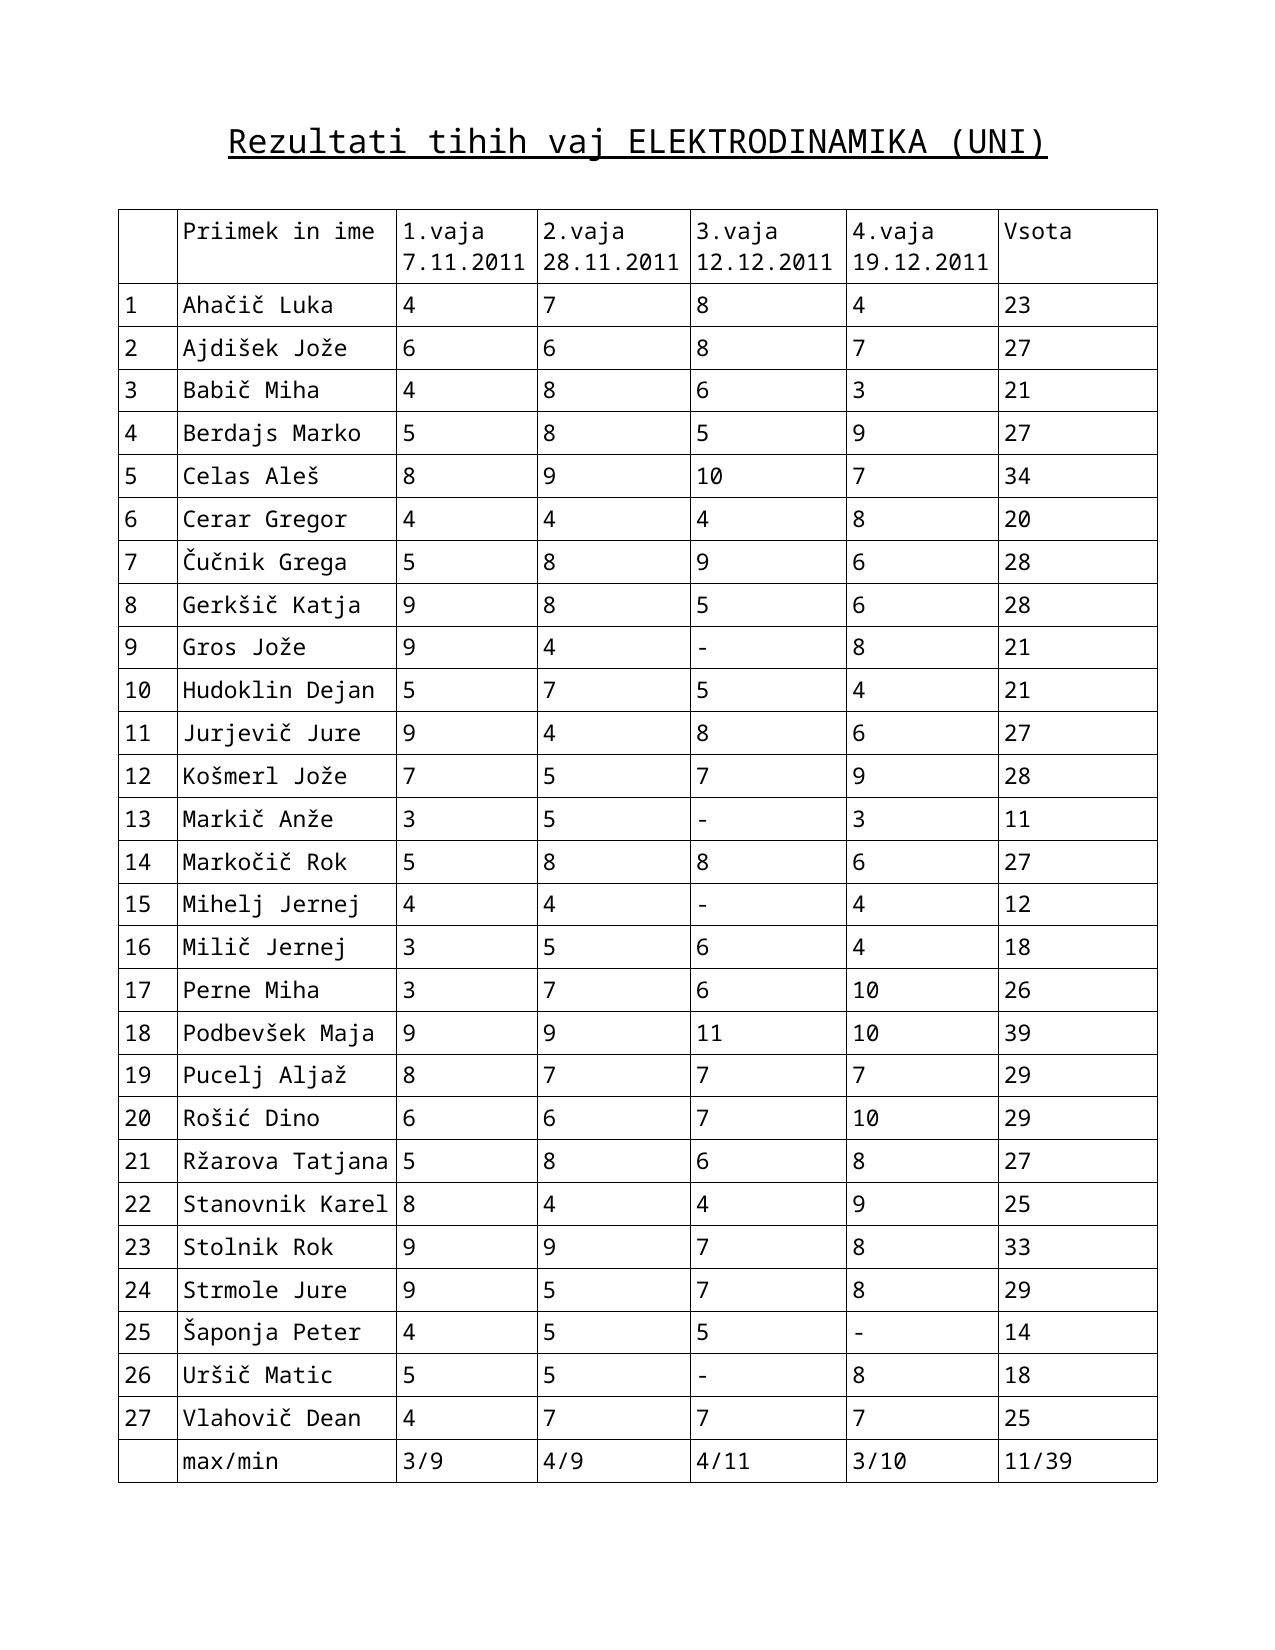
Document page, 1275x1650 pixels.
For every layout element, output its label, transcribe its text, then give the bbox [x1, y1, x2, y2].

table_cell Perne Miha [178, 969, 396, 1011]
table_cell - [691, 798, 846, 839]
text Rezultati tihih vaj ELEKTRODINAMIKA (UNI) [118, 118, 1157, 163]
table_cell 34 [999, 455, 1157, 497]
table_cell 39 [999, 1012, 1157, 1054]
table_cell Vlahovič Dean [178, 1397, 396, 1439]
table_cell 8 [538, 1140, 690, 1182]
table_cell 4 [538, 498, 690, 540]
table_cell 4 [397, 370, 537, 411]
table_cell 7 [691, 1397, 846, 1439]
table_cell 4/11 [691, 1440, 846, 1482]
table_cell 12 [119, 755, 177, 797]
table_cell - [691, 884, 846, 925]
table_cell 29 [999, 1055, 1157, 1096]
table_cell - [847, 1312, 998, 1353]
table_cell Šaponja Peter [178, 1312, 396, 1353]
table_header Priimek in ime [178, 210, 396, 283]
table_cell Celas Aleš [178, 455, 396, 497]
table_cell 22 [119, 1183, 177, 1225]
table_cell Ajdišek Jože [178, 327, 396, 369]
table_cell 21 [999, 370, 1157, 411]
table_cell 8 [538, 841, 690, 882]
table_cell 8 [847, 1226, 998, 1268]
table_cell 3 [847, 798, 998, 839]
table_cell 26 [999, 969, 1157, 1011]
table_cell 5 [538, 1354, 690, 1396]
table_cell 7 [847, 455, 998, 497]
table_cell 5 [538, 1269, 690, 1311]
table_cell 3/9 [397, 1440, 537, 1482]
table_cell 9 [397, 1226, 537, 1268]
table_cell 8 [847, 498, 998, 540]
table_cell 4 [691, 1183, 846, 1225]
table_cell Jurjevič Jure [178, 712, 396, 754]
table_cell Markočič Rok [178, 841, 396, 882]
table_cell 6 [397, 327, 537, 369]
table_cell 8 [538, 412, 690, 454]
table_cell 29 [999, 1097, 1157, 1139]
table_cell 18 [119, 1012, 177, 1054]
table_cell 12 [999, 884, 1157, 925]
table_cell 7 [538, 669, 690, 711]
table_cell 4 [397, 1312, 537, 1353]
table_cell Čučnik Grega [178, 541, 396, 583]
table_cell 5 [538, 1312, 690, 1353]
table_cell 26 [119, 1354, 177, 1396]
table_cell 5 [119, 455, 177, 497]
table_cell 4 [691, 498, 846, 540]
table_cell Stanovnik Karel [178, 1183, 396, 1225]
table_cell 21 [119, 1140, 177, 1182]
table_cell 3 [119, 370, 177, 411]
table_cell Ahačič Luka [178, 284, 396, 326]
table_cell 6 [847, 841, 998, 882]
table_header 3.vaja 12.12.2011 [691, 210, 846, 283]
table_cell 18 [999, 926, 1157, 968]
table_cell 6 [847, 712, 998, 754]
table_cell 21 [999, 669, 1157, 711]
table_cell 4/9 [538, 1440, 690, 1482]
table_cell 10 [847, 1012, 998, 1054]
table_cell 9 [538, 1226, 690, 1268]
table_cell Gros Jože [178, 627, 396, 668]
table_cell Ržarova Tatjana [178, 1140, 396, 1182]
table_cell 9 [397, 627, 537, 668]
table_cell 9 [847, 755, 998, 797]
table_cell 8 [397, 455, 537, 497]
table_cell 6 [691, 1140, 846, 1182]
table_cell 5 [538, 926, 690, 968]
table_cell 9 [397, 712, 537, 754]
table_cell Gerkšič Katja [178, 584, 396, 626]
table_cell 8 [538, 370, 690, 411]
table_cell 14 [119, 841, 177, 882]
table_cell Strmole Jure [178, 1269, 396, 1311]
table_cell 21 [999, 627, 1157, 668]
table_cell 10 [847, 1097, 998, 1139]
table_cell 28 [999, 584, 1157, 626]
table_cell 5 [397, 412, 537, 454]
table_cell 27 [999, 712, 1157, 754]
table_cell 4 [538, 884, 690, 925]
table_cell 8 [397, 1055, 537, 1096]
table_cell 25 [999, 1397, 1157, 1439]
table_cell 11/39 [999, 1440, 1157, 1482]
table_cell 7 [538, 1397, 690, 1439]
table_cell 7 [847, 327, 998, 369]
table_cell 19 [119, 1055, 177, 1096]
table_cell 9 [538, 1012, 690, 1054]
table_cell - [691, 1354, 846, 1396]
table_cell 6 [119, 498, 177, 540]
table_cell Hudoklin Dejan [178, 669, 396, 711]
table_cell 5 [397, 841, 537, 882]
table_cell 25 [119, 1312, 177, 1353]
table_cell 8 [691, 841, 846, 882]
table_cell Stolnik Rok [178, 1226, 396, 1268]
table_cell 4 [847, 669, 998, 711]
table_cell 11 [691, 1012, 846, 1054]
table_cell 28 [999, 755, 1157, 797]
table_cell 17 [119, 969, 177, 1011]
table_cell 7 [119, 541, 177, 583]
table_header 4.vaja 19.12.2011 [847, 210, 998, 283]
table_cell 4 [119, 412, 177, 454]
table_cell 10 [119, 669, 177, 711]
table_cell 6 [538, 1097, 690, 1139]
table_cell 4 [538, 1183, 690, 1225]
table_cell 7 [847, 1397, 998, 1439]
table_cell 15 [119, 884, 177, 925]
table_cell 3 [397, 926, 537, 968]
table_cell 10 [691, 455, 846, 497]
table_cell 5 [538, 798, 690, 839]
table_cell 4 [538, 712, 690, 754]
table_cell 3/10 [847, 1440, 998, 1482]
table_cell 6 [847, 584, 998, 626]
table_cell 4 [847, 926, 998, 968]
table_cell 18 [999, 1354, 1157, 1396]
table_cell 1 [119, 284, 177, 326]
table_cell 8 [847, 1140, 998, 1182]
table_cell 9 [397, 1012, 537, 1054]
table_cell 4 [538, 627, 690, 668]
table_cell Uršič Matic [178, 1354, 396, 1396]
table_cell 8 [119, 584, 177, 626]
table_cell 4 [397, 884, 537, 925]
table_cell 7 [691, 1097, 846, 1139]
table_header 1.vaja 7.11.2011 [397, 210, 537, 283]
table_cell 7 [691, 1269, 846, 1311]
table_cell Cerar Gregor [178, 498, 396, 540]
table_cell 23 [119, 1226, 177, 1268]
table_cell 24 [119, 1269, 177, 1311]
table_cell 6 [538, 327, 690, 369]
table_cell 5 [397, 669, 537, 711]
table_cell 20 [999, 498, 1157, 540]
table_cell 8 [847, 627, 998, 668]
table_header Vsota [999, 210, 1157, 283]
table_cell 8 [691, 284, 846, 326]
table_cell 4 [847, 884, 998, 925]
table_cell 27 [999, 841, 1157, 882]
table_cell 27 [999, 327, 1157, 369]
table_cell 9 [847, 412, 998, 454]
table_cell 6 [691, 926, 846, 968]
table_cell Milič Jernej [178, 926, 396, 968]
table_cell 8 [847, 1354, 998, 1396]
table_cell 5 [691, 1312, 846, 1353]
table_cell 7 [538, 1055, 690, 1096]
table_cell 8 [691, 327, 846, 369]
table_cell 4 [397, 284, 537, 326]
table_cell 13 [119, 798, 177, 839]
table_cell Berdajs Marko [178, 412, 396, 454]
table_cell 7 [847, 1055, 998, 1096]
table_cell 33 [999, 1226, 1157, 1268]
table_cell 4 [397, 1397, 537, 1439]
table_cell 8 [847, 1269, 998, 1311]
table_cell 7 [691, 755, 846, 797]
table_cell 11 [999, 798, 1157, 839]
table_cell 9 [847, 1183, 998, 1225]
table_cell 5 [397, 541, 537, 583]
table_cell 7 [538, 969, 690, 1011]
table_header 2.vaja 28.11.2011 [538, 210, 690, 283]
table_cell 9 [119, 627, 177, 668]
table_cell max/min [178, 1440, 396, 1482]
table_cell 16 [119, 926, 177, 968]
table_cell Rošić Dino [178, 1097, 396, 1139]
table_cell 20 [119, 1097, 177, 1139]
table_cell 9 [538, 455, 690, 497]
table_cell 27 [999, 412, 1157, 454]
table_cell 25 [999, 1183, 1157, 1225]
table_cell 5 [691, 584, 846, 626]
table_cell 5 [397, 1354, 537, 1396]
table_cell 3 [847, 370, 998, 411]
table_cell 6 [691, 969, 846, 1011]
table_cell 5 [691, 412, 846, 454]
table_cell 4 [397, 498, 537, 540]
table_cell 8 [691, 712, 846, 754]
table_cell 3 [397, 969, 537, 1011]
table_cell [119, 1440, 177, 1482]
table_cell 6 [847, 541, 998, 583]
table_cell 7 [397, 755, 537, 797]
table_cell 11 [119, 712, 177, 754]
table_cell - [691, 627, 846, 668]
table_cell 9 [397, 584, 537, 626]
table_cell 2 [119, 327, 177, 369]
table_cell Podbevšek Maja [178, 1012, 396, 1054]
table_header [119, 210, 177, 283]
table_cell 3 [397, 798, 537, 839]
table_cell 6 [397, 1097, 537, 1139]
table_cell 9 [691, 541, 846, 583]
table_cell Babič Miha [178, 370, 396, 411]
table_cell Košmerl Jože [178, 755, 396, 797]
table_cell 29 [999, 1269, 1157, 1311]
table_cell 8 [538, 541, 690, 583]
table_cell 28 [999, 541, 1157, 583]
table_cell 7 [691, 1055, 846, 1096]
table_cell 7 [691, 1226, 846, 1268]
table_cell 8 [538, 584, 690, 626]
table_cell 5 [691, 669, 846, 711]
table_cell 27 [999, 1140, 1157, 1182]
table_cell 7 [538, 284, 690, 326]
table_cell 8 [397, 1183, 537, 1225]
table_cell 27 [119, 1397, 177, 1439]
table_cell 5 [538, 755, 690, 797]
table_cell 4 [847, 284, 998, 326]
table_cell 14 [999, 1312, 1157, 1353]
table_cell 23 [999, 284, 1157, 326]
table_cell 5 [397, 1140, 537, 1182]
table_cell Markič Anže [178, 798, 396, 839]
table_cell 6 [691, 370, 846, 411]
table_cell 10 [847, 969, 998, 1011]
table_cell Mihelj Jernej [178, 884, 396, 925]
table_cell 9 [397, 1269, 537, 1311]
table_cell Pucelj Aljaž [178, 1055, 396, 1096]
